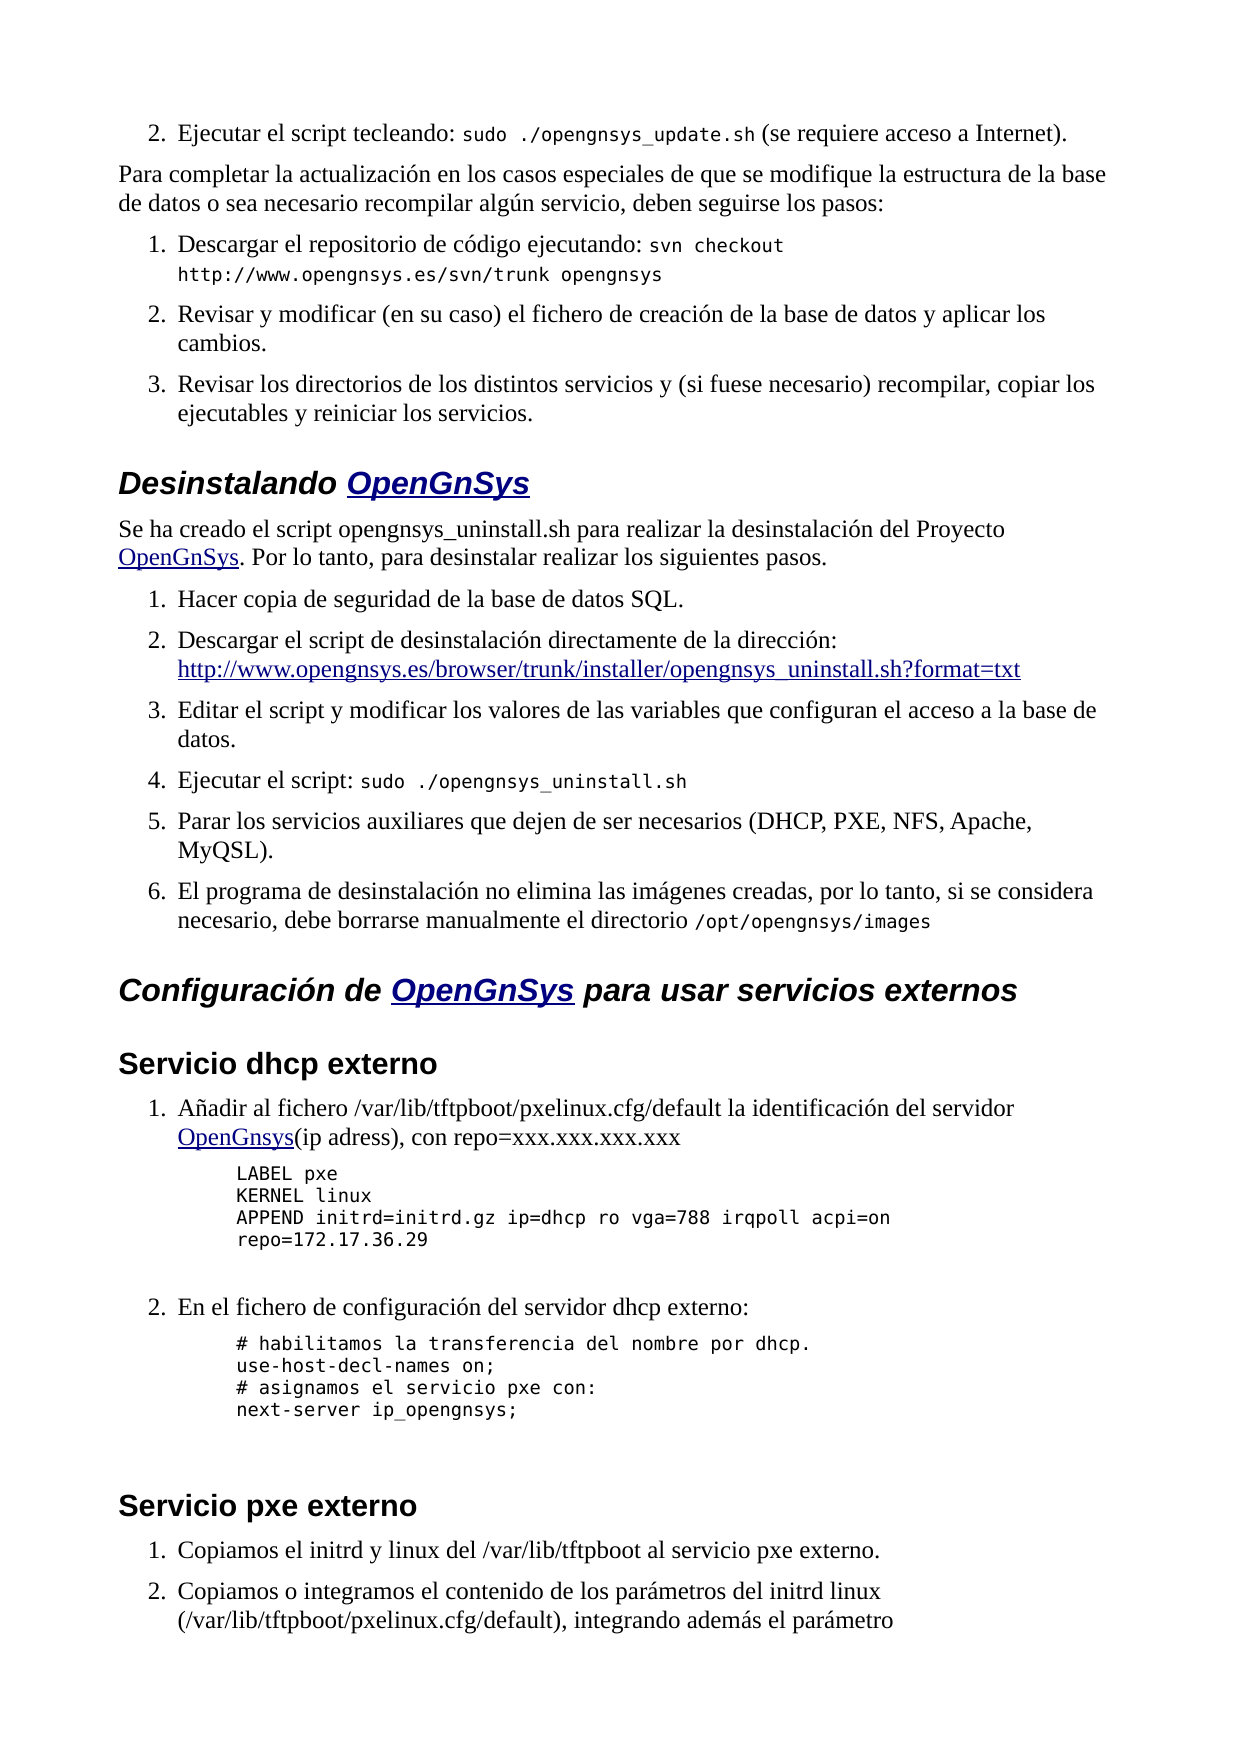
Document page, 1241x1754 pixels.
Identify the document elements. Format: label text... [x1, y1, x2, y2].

list Editar el script y modificar los valores de las variables que configuran el acceso a la base de datos. [148, 695, 1122, 752]
list Parar los servicios auxiliares que dejen de ser necesarios (DHCP, PXE, NFS, Apache, MyQSL). [148, 806, 1122, 864]
list El programa de desinstalación no elimina las imágenes creadas, por lo tanto, si se considera necesario, debe borrarse manualmente el directorio /opt/opengnsys/images [148, 876, 1122, 934]
list Revisar y modificar (en su caso) el fichero de creación de la base de datos y aplicar los cambios. [148, 299, 1122, 357]
list Ejecutar el script: sudo ./opengnsys_uninstall.sh [148, 765, 1122, 794]
subtitle Configuración de OpenGnSys para usar servicios externos [118, 971, 1122, 1008]
subtitle Servicio pxe externo [118, 1487, 1122, 1522]
list En el fichero de configuración del servidor dhcp externo: [148, 1292, 1122, 1321]
list Descargar el script de desinstalación directamente de la dirección: ​http://www.opengnsys.es/browser/trunk/installer/opengnsys_uninstall.sh?format=txt [148, 625, 1122, 682]
list Copiamos el initrd y linux del /var/lib/tftpboot al servicio pxe externo. [148, 1535, 1122, 1564]
list Hacer copia de seguridad de la base de datos SQL. [148, 584, 1122, 612]
text Para completar la actualización en los casos especiales de que se modifique la estructura de la base de datos o sea necesario recompilar algún servicio, deben seguirse los pasos: [118, 159, 1122, 217]
list Añadir al fichero /var/lib/tftpboot/pxelinux.cfg/default la identificación del servidor OpenGnsys(ip adress), con repo=xxx.xxx.xxx.xxx [148, 1093, 1122, 1151]
list Descargar el repositorio de código ejecutando: svn checkout http://www.opengnsys.es/svn/trunk opengnsys [148, 229, 1122, 287]
subtitle Servicio dhcp externo [118, 1046, 1122, 1081]
text Se ha creado el script opengnsys_uninstall.sh para realizar la desinstalación del Proyecto OpenGnSys. Por lo tanto, para desinstalar realizar los siguientes pasos. [118, 514, 1122, 571]
subtitle Desinstalando ​OpenGnSys [118, 464, 1122, 501]
list # habilitamos la transferencia del nombre por dhcp. use-host-decl-names on; # asignamos el servicio pxe con: next-server ip_opengnsys; [207, 1333, 1063, 1421]
list Revisar los directorios de los distintos servicios y (si fuese necesario) recompilar, copiar los ejecutables y reiniciar los servicios. [148, 369, 1122, 427]
list LABEL pxe KERNEL linux APPEND initrd=initrd.gz ip=dhcp ro vga=788 irqpoll acpi=on repo=172.17.36.29 [207, 1163, 1063, 1251]
list Copiamos o integramos el contenido de los parámetros del initrd linux (/var/lib/tftpboot/pxelinux.cfg/default), integrando además el parámetro [148, 1576, 1122, 1634]
list Ejecutar el script tecleando: sudo ./opengnsys_update.sh (se requiere acceso a Internet). [148, 118, 1122, 147]
